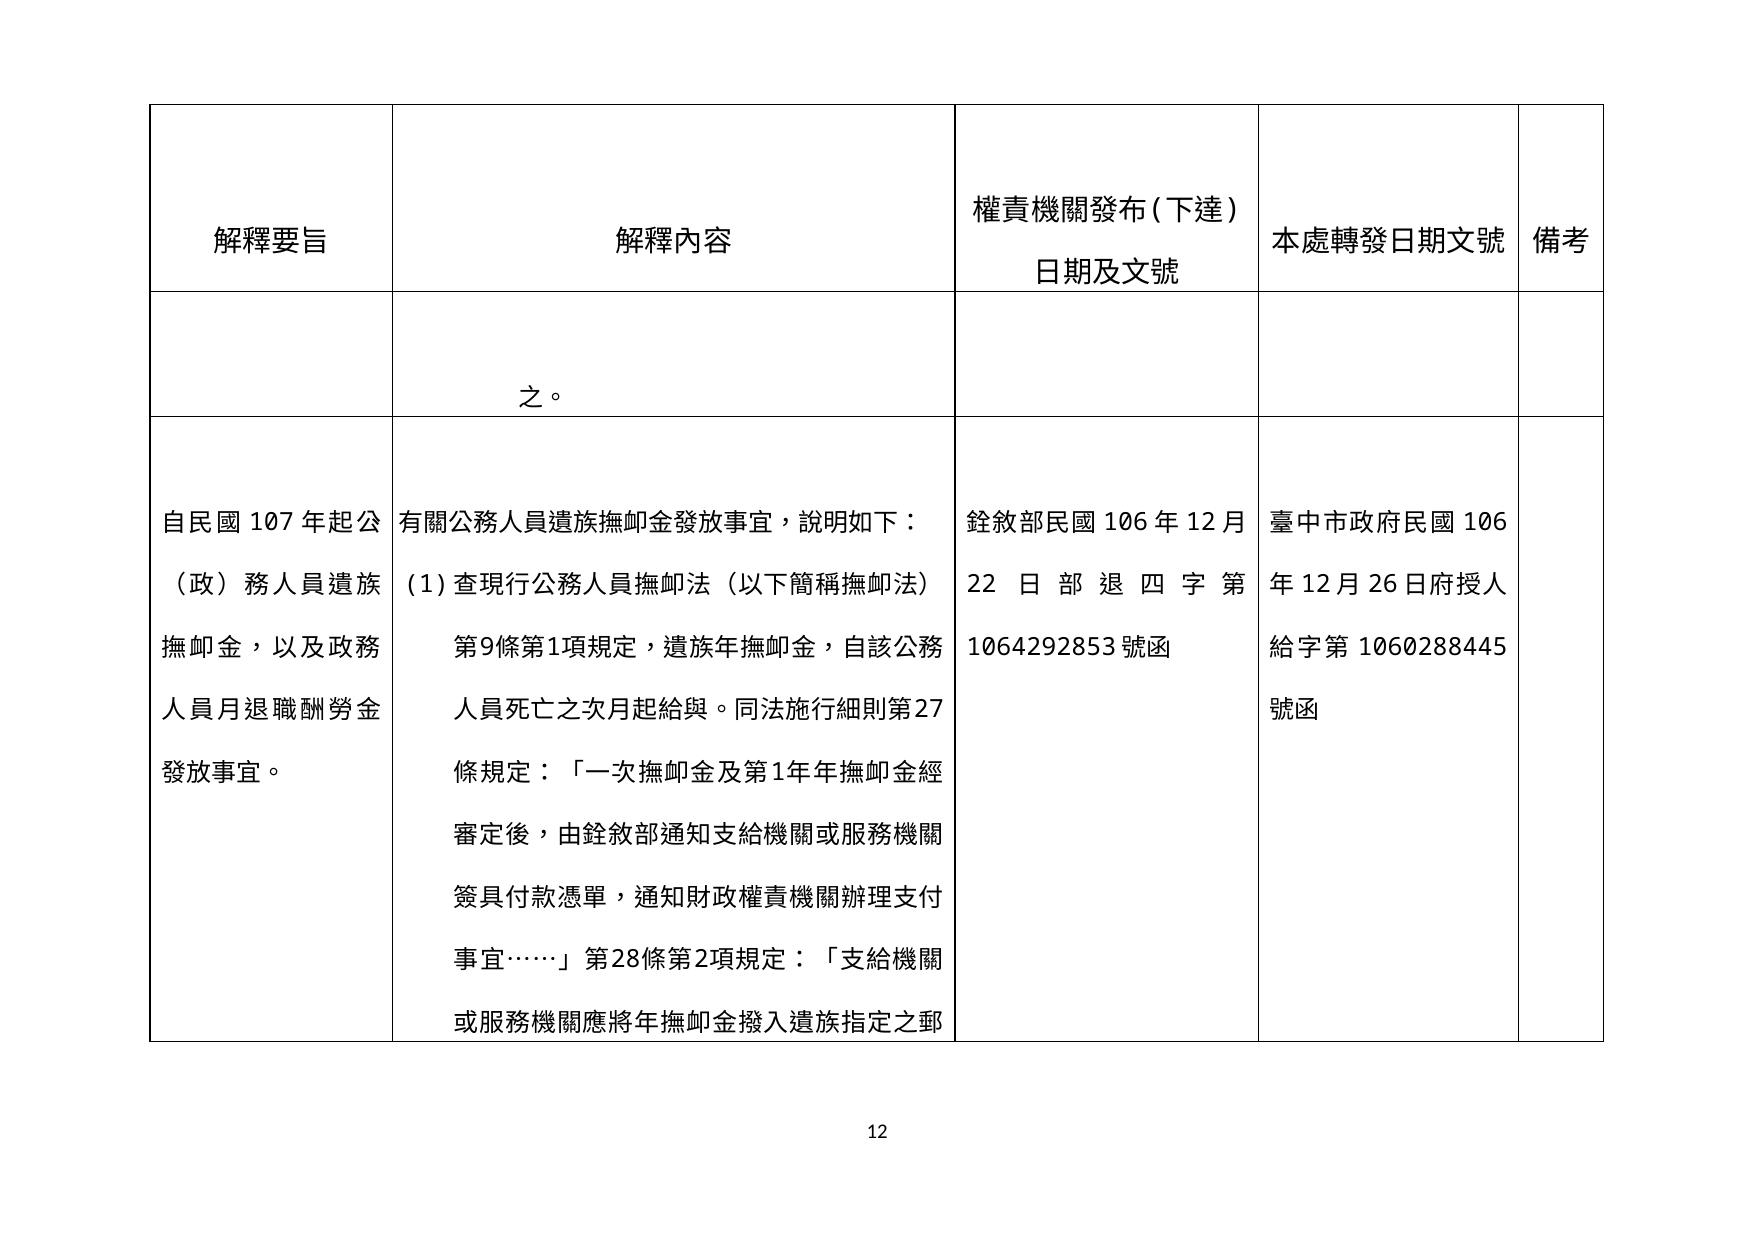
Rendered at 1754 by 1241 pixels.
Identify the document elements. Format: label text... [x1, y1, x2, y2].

table_header 解釋內容 [393, 105, 954, 291]
table_header 權責機關發布(下達) 日期及文號 [956, 105, 1258, 291]
table_cell [1519, 292, 1603, 416]
table_header 本處轉發日期文號 [1259, 105, 1518, 291]
table_cell 銓敘部民國106年12月22日部退四字第1064292853號函 [956, 417, 1258, 1041]
table_cell 查公務人員退休法第9條及第31條規定略以，公務人員退休金係以在職同等級人員之本（年功）俸額計算。同法施行細則第28條規定，本法所稱本（年功）俸之俸額標準，依全國軍公教員工待遇支給要點（以下簡稱待遇支給要點）所定之公務人員俸額表計算。同細則第31條第5項規定，月退休金發給後，如遇公務人員俸給調整時，應於下次發給月退休金時，配合補發或調整。次查政務人員退職撫卹條例第18條、原政務人員退職酬勞金給與條例第4條、第17條及其施行細則第19條，亦有相同規範。 依前述規定，公(政)務人員退休（職）金係按現職人員待遇標準計算，惟因107年度中央政府總預算案(以下簡稱總預算案)尚未完成三讀並經總統公布，致107年軍公教人員待遇調整案亦尚未完成法制作業程序，爰有關107年1月1日以後之公(政)務人員退休（職）金之發放相關事宜，應依下列規定辦理： 待遇支給要點修正發布前：依現行待遇支給要點所定之公務人員俸額表計算發給公(政)務人員退休（職）金。 待遇支給要點修正發布後： 待遇支給要點追溯自發布日以前生效時： 已審定並發給支（兼）領月退休（職）金者：自待遇支給要點修正發布日起之下一次月退休（職）金發放時，再依調整後之公務人員俸額表所定俸額計算給與並配合補發或調整。 已審定並發給一次退休（職）金者：自待遇支給要點修正發布後，依調整後之公務人員俸額表所定俸額計算給與並配合補發或調整。 待遇支給要點自發布日以後生效時：自待遇支給要點修正生效日起，依調整後之公務人員俸額表所定俸額計算發給公(政)務人員退休（職）金。 公務人員之資遣給與及公(政)務人員之遺族撫慰金、撫卹金之發放事宜，比照前開規定辦理。 另，各項定期給與之發放，自107年1月1日起，將改為按月發放，請各機關切實配合辦理；其中1月1日發放(當日進各領受人之帳戶)，亦請各機關務求落實之。 [393, 292, 954, 416]
table_cell [1519, 417, 1603, 1041]
table_cell 自民國107年起公（政）務人員遺族撫卹金，以及政務人員月退職酬勞金發放事宜。 [151, 417, 392, 1041]
table_cell [1259, 292, 1518, 416]
table_cell 臺中市政府民國106年12月26日府授人給字第1060288445號函 [1259, 417, 1518, 1041]
table_header 備考 [1519, 105, 1603, 291]
table_cell [151, 292, 392, 416]
table_cell 有關公務人員遺族撫卹金發放事宜，說明如下： 查現行公務人員撫卹法（以下簡稱撫卹法）第9條第1項規定，遺族年撫卹金，自該公務人員死亡之次月起給與。同法施行細則第27條規定：「一次撫卹金及第1年年撫卹金經審定後，由銓敘部通知支給機關或服務機關簽具付款憑單，通知財政權責機關辦理支付事宜……」第28條第2項規定：「支給機關或服務機關應將年撫卹金撥入遺族指定之郵局或銀行存款帳戶，並於每年7月16日一次發給。」次查公務人員退休資遣撫卹法（以下簡稱退撫法）第66條第1項第4款規定：「首期月撫卹金經審定機關審定後，自公務人員死亡之次月起發給；第2期以後之月撫卹金，配合統一作業，每月發給一次。……」第95條規定：「（第1項）本法除第7條第4項及第69條自公布日施行外，其餘條文自中華民國107年7月1日施行。（第2項）自中華民國107年7月1日起，原公務人員退休法及原公務人員撫卹法不再適用。」復查本部106年10月31日送請考試院審議之退撫法施行細則草案第97條第2項規定略以，107年6月30日以前已支領年撫卹金者，其撫卹金之發放自107年7月1日起，應定期於每月1日發放。 據上，依現行撫卹法令規定，撫卹案一經審定後，即發放一次撫卹金及第1年之年撫卹金，其餘年度之年撫卹金，則均於各年度之7月16日發放。至於107年7月1日退撫法施行後，現行撫卹法將停止適用，上開按年發給年撫卹金之方式，亦將自107年7月1日起，改按月於每月1日發放。是以，107年1月至同年12月定期撫卹金之發放，除應符合現行撫卹法令規定外，亦須兼顧未來退撫法令之規定，爰針對依現行撫卹法審定之撫卹案，其107年撫卹金之發放事宜規範如下： 公務人員於107年6月30日以前亡故，且其撫卹案於107年6月30日以前審定者： 一次撫卹金：依現行撫卹法令規定，於撫卹案審定時發給。 年撫卹金： 106年11月30日以前亡故者：依現行撫卹法規定，107年1月至107年7月間應發之年撫卹金，原應於7月16日發給，惟配合退撫法於107年7月1日施行，均改於107年7月1日發放。 106年12月1日至107年6月30日亡故者：依現行撫卹法規定，107年之年撫卹金原應於審定時一次發給，惟配合退撫法於107年7月1日施行，僅得於審定時一次發給107年6月30日以前之年撫卹金。 107年7月以後應發放之年撫卹金，依退撫法規定，定期於每月1日按月發給。 107年6月30日以前亡故並於107年7月1日以後始完成審定之撫卹案，發放機關未及於107年7月1日完成發放者，應於審定時發給一次撫卹金與107年6月30日以前之年撫卹金，以及107年7月至審定當月之月撫卹金。其後之月撫卹金定期於每月1日發給。 撫卹金計算方式： 僅發放年撫卹金者：年撫卹金金額＝亡故公務人員之最後銓敘審定等級之俸（薪）額x2x5/12（年撫卹金5個基數之十二分之一）x給與月數，最後所得金額有小數點者，無條件進位。 須同時發放一次撫卹金及年撫卹金者：一次撫卹金金額計算至小數點後第二位四捨五入；年撫卹金金額依前開僅發放年撫卹金者之計算方式，計算至小數點後第二位四捨五入。一次及年撫卹金金額相加後所得金額有小數點者，無條件進位。 撫卹金領受代表有2人以上，致各應領之撫卹金金額有無法整除之情形時，應於不超過撫卹金總金額前提下，由發放機關協調撫卹金分配事宜。 有關政務人員月退職酬勞金及其遺族撫卹金發放事宜： 已退職政務人員月退職酬勞金發放：查107年1月1日修正生效之公務人員退撫給與定期發放作業要點第7點規定：「定期退撫給與之發放作業如下：……（二）每月1日發放之月退休金及月撫慰金，以及每年7月1日發放之年撫卹金，由發放機關直接撥入領受人指定之國內金融機構或郵局帳戶，或簽發支票逕送領受人。……」第12點規定：「政務人員月退職酬勞金或其遺族月撫慰金、年撫卹金之發放及辦理優惠存款之資格查驗等，準用本要點規定辦理。」準此，已退職政務人員之月退職酬勞金，自107年1月1日起，應定期於每月1日發放。 亡故政務人員遺族撫卹金發放：查106年8月9日修正公布之政務人員退職撫卹條例（以下簡稱退撫條例）第10條及第33條規定略以：退撫條例施行（93年1月1日）前在職死亡，或退撫條例施行前已任政務人員而於該條例施行後在職死亡之政務人員，其遺族所領受之撫卹金，準用100年1月1日修正施行前之撫卹法規定。次查100年1月1日修正施行前撫卹法規定給卹之遺族撫卹金發放時程，與現行撫卹法規定時程並無二致；另自107年7月1日起，應依退撫法規定時程辦理。爰亡故政務人員遺族之一次及定期撫卹金之發放，準用前述說明一，有關公務人員遺族撫卹金發放規範辦理。 [393, 417, 954, 1041]
table_header 解釋要旨 [151, 105, 392, 291]
table_cell [956, 292, 1258, 416]
